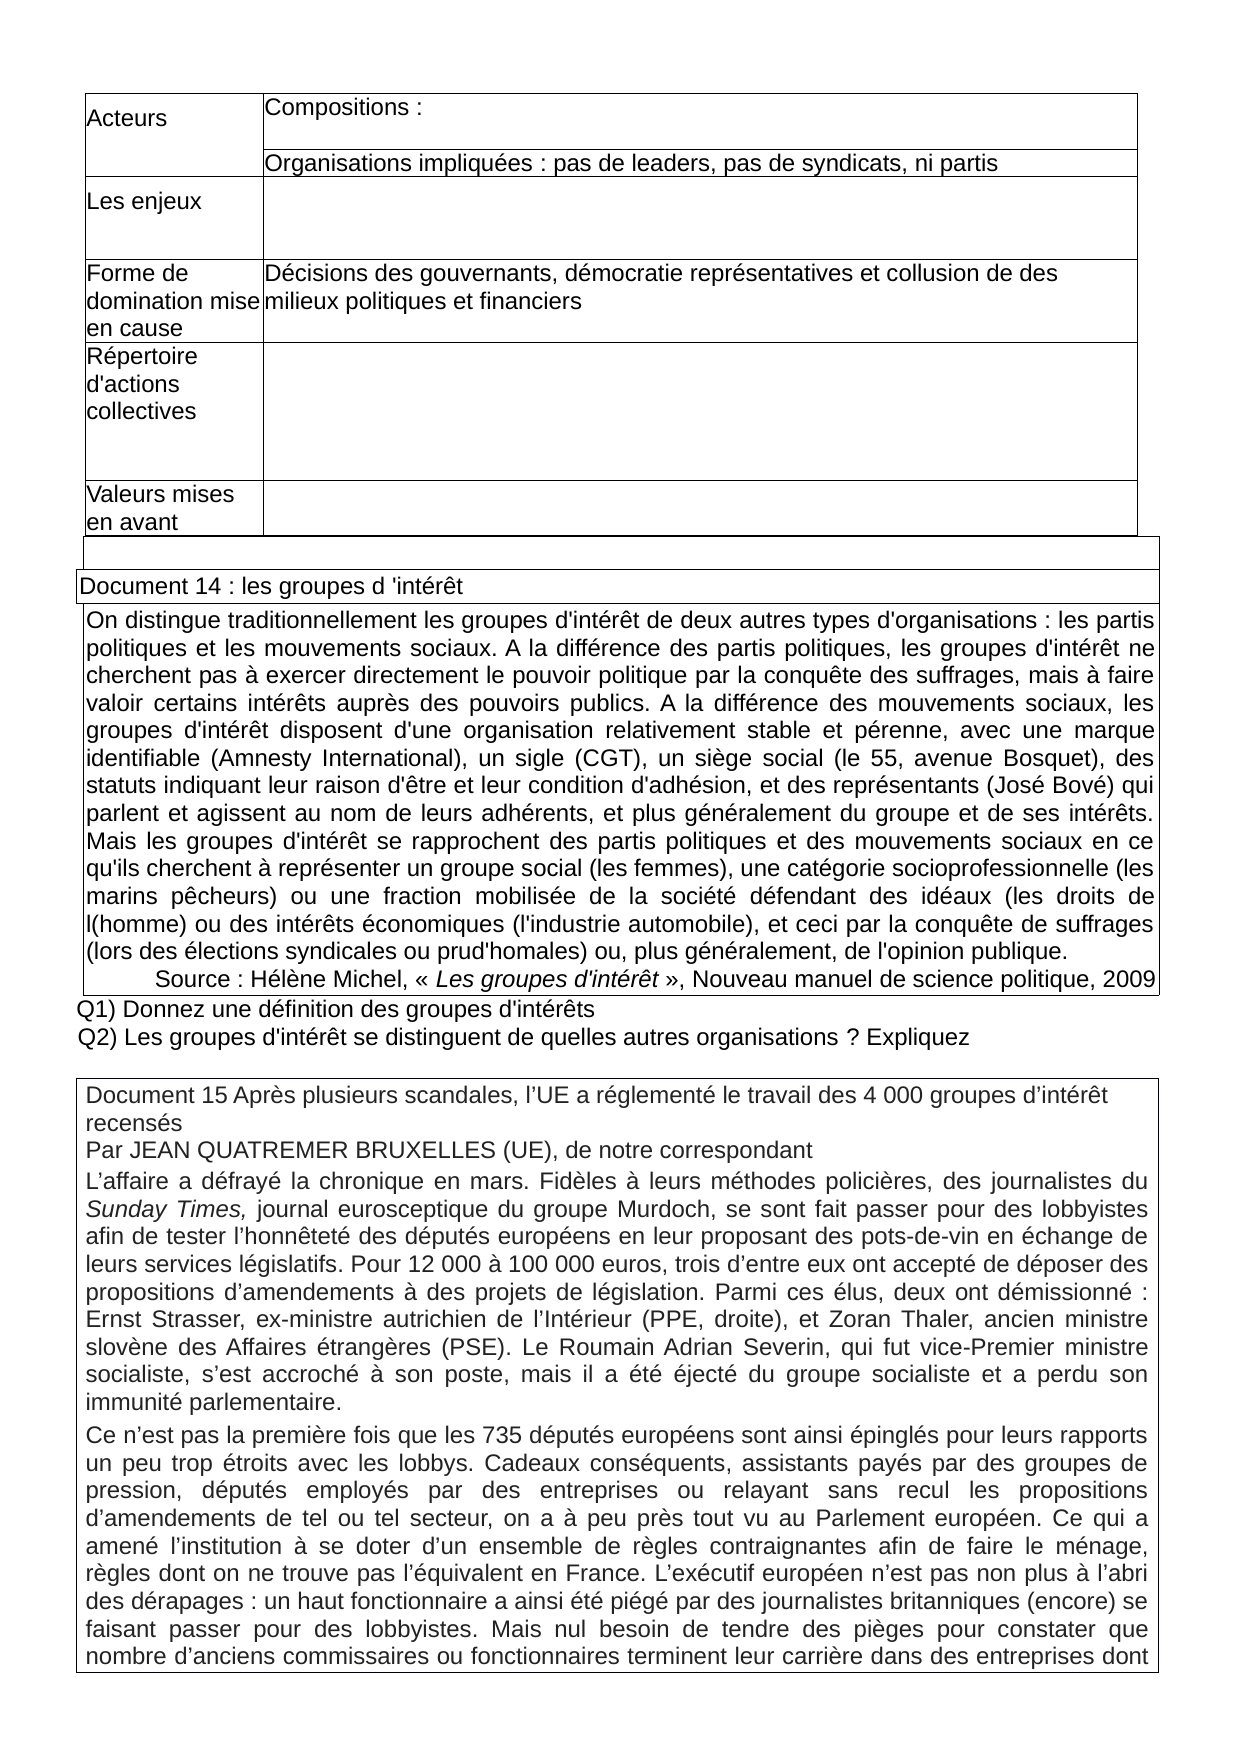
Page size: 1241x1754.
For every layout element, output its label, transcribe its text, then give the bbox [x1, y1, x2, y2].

table_cell [264, 481, 1137, 535]
table_cell Décisions des gouvernants, démocratie représentatives et collusion de des milieux politiques et financiers [264, 260, 1137, 342]
table_header Acteurs [86, 94, 263, 176]
table_cell [264, 343, 1137, 480]
text Par JEAN QUATREMER BRUXELLES (UE), de notre correspondant [77, 1133, 1158, 1164]
text Q1) Donnez une définition des groupes d'intérêts [76, 995, 1159, 1023]
table_cell Valeurs mises en avant [86, 481, 263, 535]
table_cell [264, 177, 1137, 259]
text Document 14 : les groupes d 'intérêt [77, 570, 1159, 603]
text Ce n’est pas la première fois que les 735 députés européens sont ainsi épinglés pour leurs rapports un peu trop étroits avec les lobbys. Cadeaux conséquents, assistants payés par des groupes de pression, députés employés par des entreprises ou relayant sans recul les propositions d’amendements de tel ou tel secteur, on a à peu près tout vu au Parlement européen. Ce qui a amené l’institution à se doter d’un ensemble de règles contraignantes afin de faire le ménage, règles dont on ne trouve pas l’équivalent en France. L’exécutif européen n’est pas non plus à l’abri des dérapages : un haut fonctionnaire a ainsi été piégé par des journalistes britanniques (encore) se faisant passer pour des lobbyistes. Mais nul besoin de tendre des pièges pour constater que nombre d’anciens commissaires ou fonctionnaires terminent leur carrière dans des entreprises dont [77, 1418, 1158, 1672]
text Q2) Les groupes d'intérêt se distinguent de quelles autres organisations ? Expliquez [77, 1023, 1159, 1051]
text L’affaire a défrayé la chronique en mars. Fidèles à leurs méthodes policières, des journalistes du Sunday Times, journal eurosceptique du groupe Murdoch, se sont fait passer pour des lobbyistes afin de tester l’honnêteté des députés européens en leur proposant des pots-de-vin en échange de leurs services législatifs. Pour 12 000 à 100 000 euros, trois d’entre eux ont accepté de déposer des propositions d’amendements à des projets de législation. Parmi ces élus, deux ont démissionné : Ernst Strasser, ex-ministre autrichien de l’Intérieur (PPE, droite), et Zoran Thaler, ancien ministre slovène des Affaires étrangères (PSE). Le Roumain Adrian Severin, qui fut vice-Premier ministre socialiste, s’est accroché à son poste, mais il a été éjecté du groupe socialiste et a perdu son immunité parlementaire. [77, 1164, 1158, 1415]
table_header Compositions : [264, 94, 1137, 148]
table_cell Répertoire d'actions collectives [86, 343, 263, 480]
text Document 15 Après plusieurs scandales, l’UE a réglementé le travail des 4 000 groupes d’intérêt recensés [77, 1079, 1158, 1133]
text Source : Hélène Michel, « Les groupes d'intérêt », Nouveau manuel de science politique, 2009 [84, 962, 1159, 995]
table_cell Les enjeux [86, 177, 263, 259]
table_cell Organisations impliquées : pas de leaders, pas de syndicats, ni partis [264, 150, 1137, 176]
text On distingue traditionnellement les groupes d'intérêt de deux autres types d'organisations : les partis politiques et les mouvements sociaux. A la différence des partis politiques, les groupes d'intérêt ne cherchent pas à exercer directement le pouvoir politique par la conquête des suffrages, mais à faire valoir certains intérêts auprès des pouvoirs publics. A la différence des mouvements sociaux, les groupes d'intérêt disposent d'une organisation relativement stable et pérenne, avec une marque identifiable (Amnesty International), un sigle (CGT), un siège social (le 55, avenue Bosquet), des statuts indiquant leur raison d'être et leur condition d'adhésion, et des représentants (José Bové) qui parlent et agissent au nom de leurs adhérents, et plus généralement du groupe et de ses intérêts. Mais les groupes d'intérêt se rapprochent des partis politiques et des mouvements sociaux en ce qu'ils cherchent à représenter un groupe social (les femmes), une catégorie socioprofessionnelle (les marins pêcheurs) ou une fraction mobilisée de la société défendant des idéaux (les droits de l(homme) ou des intérêts économiques (l'industrie automobile), et ceci par la conquête de suffrages (lors des élections syndicales ou prud'homales) ou, plus généralement, de l'opinion publique. [84, 604, 1159, 962]
table_cell Forme de domination mise en cause [86, 260, 263, 342]
